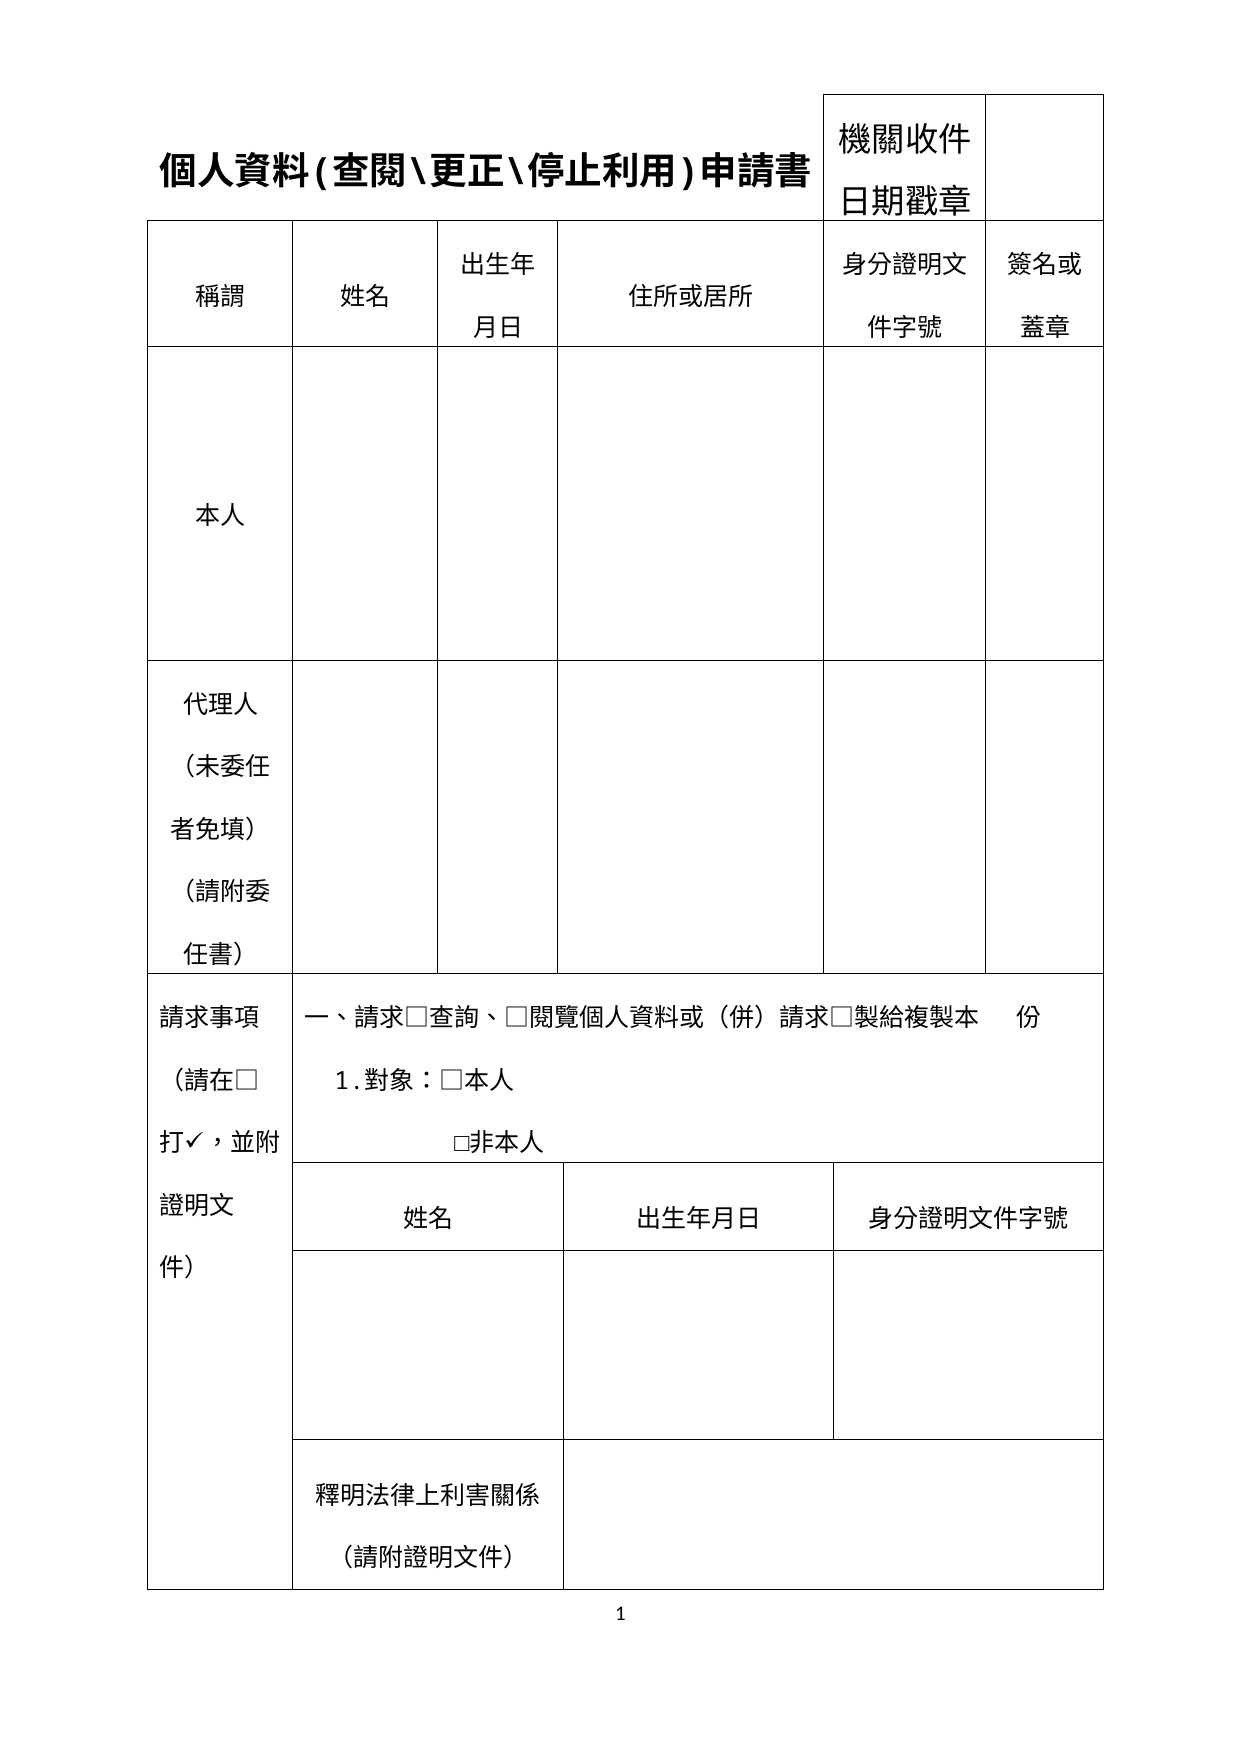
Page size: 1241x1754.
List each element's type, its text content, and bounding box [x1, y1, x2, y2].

table_cell [558, 661, 823, 973]
table_cell 簽名或蓋章 [986, 221, 1103, 346]
table_cell [824, 347, 985, 660]
table_cell 住所或居所 [558, 221, 823, 346]
table_cell 釋明法律上利害關係（請附證明文件） [293, 1440, 563, 1588]
table_cell [293, 347, 437, 660]
table_cell [293, 1251, 563, 1438]
table_header 機關收件 日期戳章 [824, 95, 985, 220]
table_cell 出生年月日 [438, 221, 557, 346]
table_cell 代理人 （未委任者免填） （請附委任書） [148, 661, 292, 973]
table_cell [986, 661, 1103, 973]
table_cell [293, 661, 437, 973]
table_cell [564, 1251, 833, 1438]
table_cell [834, 1251, 1103, 1438]
table_cell 姓名 [293, 221, 437, 346]
table_cell [986, 347, 1103, 660]
table_cell [824, 661, 985, 973]
table_cell 身分證明文件字號 [824, 221, 985, 346]
table_cell [564, 1440, 1103, 1588]
table_header 個人資料(查閱\更正\停止利用)申請書 [148, 94, 823, 220]
table_cell 身分證明文件字號 [834, 1163, 1103, 1250]
table_cell 一、請求□查詢、□閱覽個人資料或（併）請求□製給複製本 份 1.對象：□本人 □非本人 [293, 974, 1103, 1162]
table_cell 稱謂 [148, 221, 292, 346]
table_cell 請求事項（請在□打，並附證明文件） [148, 974, 292, 1588]
table_header [986, 95, 1103, 220]
table_cell 本人 [148, 347, 292, 660]
table_cell 姓名 [293, 1163, 563, 1250]
table_cell [438, 661, 557, 973]
table_cell [438, 347, 557, 660]
table_cell 出生年月日 [564, 1163, 833, 1250]
table_cell [558, 347, 823, 660]
